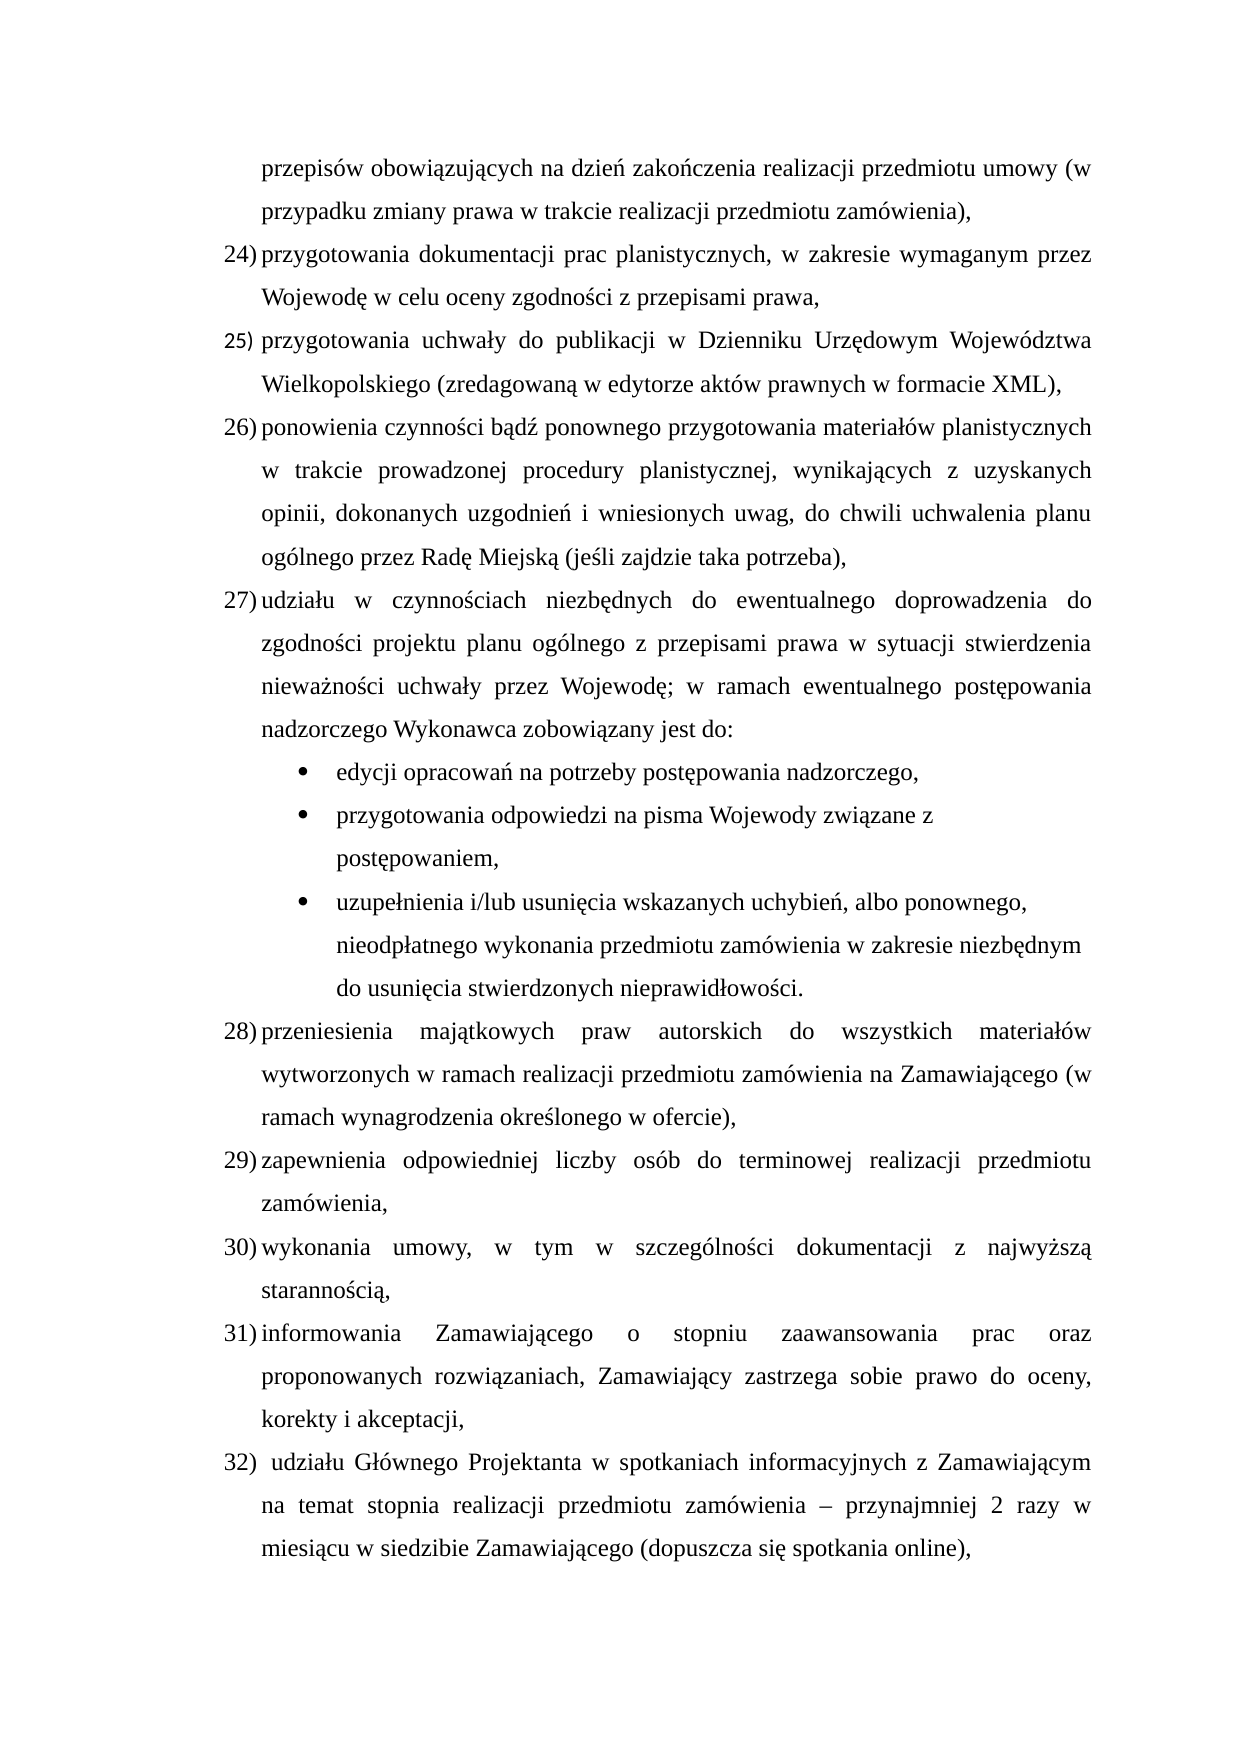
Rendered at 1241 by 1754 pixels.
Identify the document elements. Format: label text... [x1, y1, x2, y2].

list przygotowania dokumentacji prac planistycznych, w zakresie wymaganym przez Wojewodę w celu oceny zgodności z przepisami prawa, [223, 239, 1092, 311]
list udziału w czynnościach niezbędnych do ewentualnego doprowadzenia do zgodności projektu planu ogólnego z przepisami prawa w sytuacji stwierdzenia nieważności uchwały przez Wojewodę; w ramach ewentualnego postępowania nadzorczego Wykonawca zobowiązany jest do: [223, 585, 1092, 743]
list edycji opracowań na potrzeby postępowania nadzorczego, [298, 757, 1092, 786]
list przygotowania uchwały do publikacji w Dzienniku Urzędowym Województwa Wielkopolskiego (zredagowaną w edytorze aktów prawnych w formacie XML), [223, 326, 1092, 398]
list informowania Zamawiającego o stopniu zaawansowania prac oraz proponowanych rozwiązaniach, Zamawiający zastrzega sobie prawo do oceny, korekty i akceptacji, [223, 1318, 1092, 1433]
list uzupełnienia i/lub usunięcia wskazanych uchybień, albo ponownego, nieodpłatnego wykonania przedmiotu zamówienia w zakresie niezbędnym do usunięcia stwierdzonych nieprawidłowości. [298, 887, 1092, 1002]
list przygotowania odpowiedzi na pisma Wojewody związane z postępowaniem, [298, 800, 1092, 872]
list udziału Głównego Projektanta w spotkaniach informacyjnych z Zamawiającym na temat stopnia realizacji przedmiotu zamówienia – przynajmniej 2 razy w miesiącu w siedzibie Zamawiającego (dopuszcza się spotkania online), [223, 1447, 1092, 1562]
list przeniesienia majątkowych praw autorskich do wszystkich materiałów wytworzonych w ramach realizacji przedmiotu zamówienia na Zamawiającego (w ramach wynagrodzenia określonego w ofercie), [223, 1016, 1092, 1131]
list wykonania umowy, w tym w szczególności dokumentacji z najwyższą starannością, [223, 1232, 1092, 1303]
list przepisów obowiązujących na dzień zakończenia realizacji przedmiotu umowy (w przypadku zmiany prawa w trakcie realizacji przedmiotu zamówienia), [223, 153, 1092, 225]
list zapewnienia odpowiedniej liczby osób do terminowej realizacji przedmiotu zamówienia, [223, 1145, 1092, 1217]
list ponowienia czynności bądź ponownego przygotowania materiałów planistycznych w trakcie prowadzonej procedury planistycznej, wynikających z uzyskanych opinii, dokonanych uzgodnień i wniesionych uwag, do chwili uchwalenia planu ogólnego przez Radę Miejską (jeśli zajdzie taka potrzeba), [223, 412, 1092, 570]
